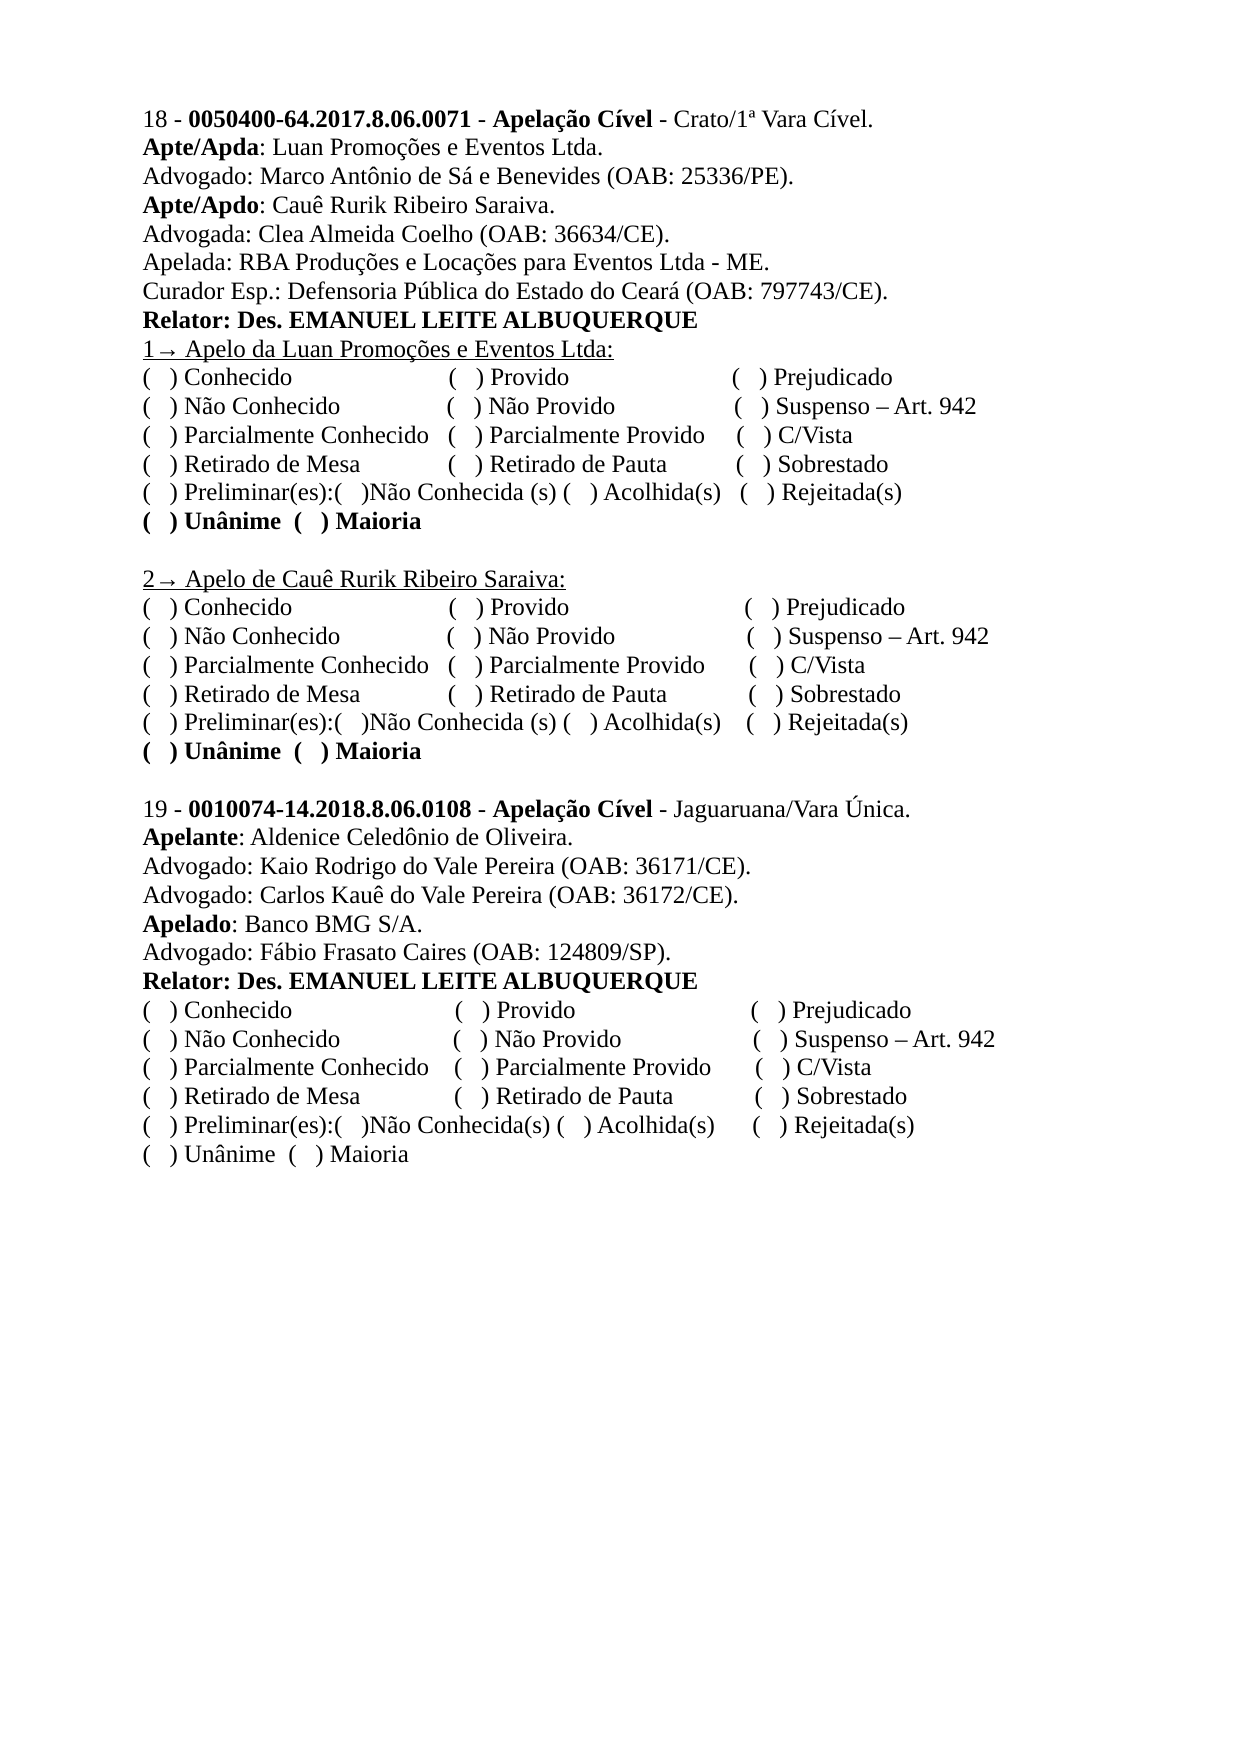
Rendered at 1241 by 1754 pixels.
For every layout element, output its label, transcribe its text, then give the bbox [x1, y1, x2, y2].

text 19 - 0010074-14.2018.8.06.0108 - Apelação Cível - Jaguaruana/Vara Única. [142, 794, 1141, 822]
text ( ) Retirado de Mesa ( ) Retirado de Pauta ( ) Sobrestado [142, 449, 1158, 477]
text ( ) Não Conhecido ( ) Não Provido ( ) Suspenso – Art. 942 [142, 391, 1158, 420]
text 1→ Apelo da Luan Promoções e Eventos Ltda: [142, 334, 1141, 362]
text ( ) Conhecido ( ) Provido ( ) Prejudicado [142, 362, 1141, 391]
text ( ) Unânime ( ) Maioria [142, 736, 1158, 765]
text Advogado: Fábio Frasato Caires (OAB: 124809/SP). [142, 937, 1141, 966]
text ( ) Parcialmente Conhecido ( ) Parcialmente Provido ( ) C/Vista [142, 650, 1158, 679]
text ( ) Preliminar(es):( )Não Conhecida (s) ( ) Acolhida(s) ( ) Rejeitada(s) [142, 477, 1158, 506]
text Apte/Apda: Luan Promoções e Eventos Ltda. [142, 132, 1141, 161]
text Apelante: Aldenice Celedônio de Oliveira. [142, 822, 1141, 851]
text ( ) Não Conhecido ( ) Não Provido ( ) Suspenso – Art. 942 [142, 1024, 1158, 1052]
text ( ) Conhecido ( ) Provido ( ) Prejudicado [142, 995, 1141, 1024]
text ( ) Não Conhecido ( ) Não Provido ( ) Suspenso – Art. 942 [142, 621, 1158, 650]
text Relator: Des. EMANUEL LEITE ALBUQUERQUE [142, 305, 1141, 334]
text 18 - 0050400-64.2017.8.06.0071 - Apelação Cível - Crato/1ª Vara Cível. [142, 104, 1141, 132]
text ( ) Conhecido ( ) Provido ( ) Prejudicado [142, 592, 1141, 621]
text Advogada: Clea Almeida Coelho (OAB: 36634/CE). [142, 219, 1141, 247]
text ( ) Parcialmente Conhecido ( ) Parcialmente Provido ( ) C/Vista [142, 420, 1158, 449]
text Apte/Apdo: Cauê Rurik Ribeiro Saraiva. [142, 190, 1141, 219]
text Advogado: Carlos Kauê do Vale Pereira (OAB: 36172/CE). [142, 880, 1141, 909]
text Curador Esp.: Defensoria Pública do Estado do Ceará (OAB: 797743/CE). [142, 276, 1141, 305]
text Apelada: RBA Produções e Locações para Eventos Ltda - ME. [142, 247, 1141, 276]
text ( ) Unânime ( ) Maioria [142, 506, 1158, 535]
text Advogado: Kaio Rodrigo do Vale Pereira (OAB: 36171/CE). [142, 851, 1141, 880]
text Apelado: Banco BMG S/A. [142, 909, 1141, 937]
text 2→ Apelo de Cauê Rurik Ribeiro Saraiva: [142, 564, 1141, 592]
text ( ) Preliminar(es):( )Não Conhecida (s) ( ) Acolhida(s) ( ) Rejeitada(s) [142, 707, 1158, 736]
text Advogado: Marco Antônio de Sá e Benevides (OAB: 25336/PE). [142, 161, 1141, 190]
text ( ) Unânime ( ) Maioria [142, 1139, 1158, 1167]
text ( ) Retirado de Mesa ( ) Retirado de Pauta ( ) Sobrestado [142, 1081, 1158, 1110]
text ( ) Preliminar(es):( )Não Conhecida(s) ( ) Acolhida(s) ( ) Rejeitada(s) [142, 1110, 1158, 1139]
text Relator: Des. EMANUEL LEITE ALBUQUERQUE [142, 966, 1141, 995]
text ( ) Retirado de Mesa ( ) Retirado de Pauta ( ) Sobrestado [142, 679, 1158, 707]
text ( ) Parcialmente Conhecido ( ) Parcialmente Provido ( ) C/Vista [142, 1052, 1158, 1081]
